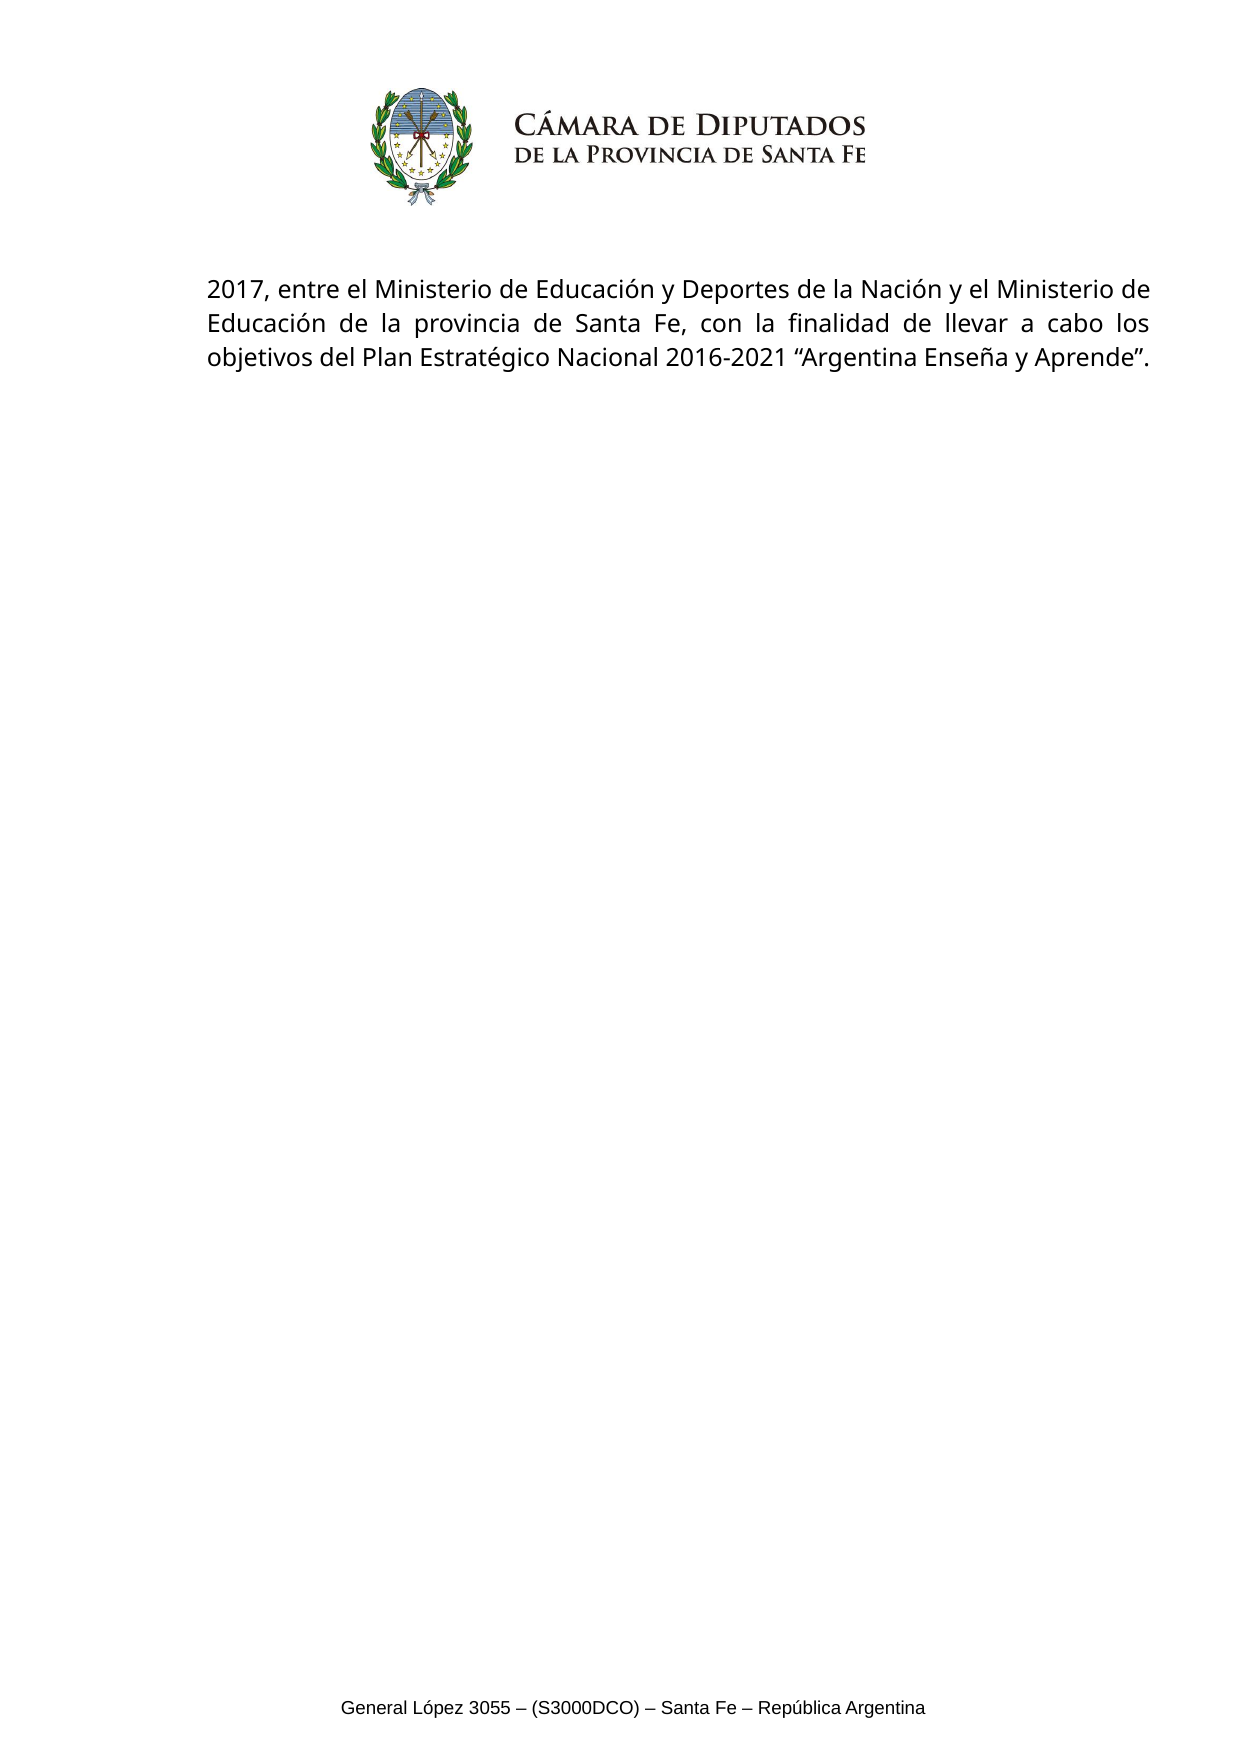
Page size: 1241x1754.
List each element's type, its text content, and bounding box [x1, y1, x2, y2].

text 2017, entre el Ministerio de Educación y Deportes de la Nación y el Ministerio de Educación de la provincia de Santa Fe, con la finalidad de llevar a cabo los objetivos del Plan Estratégico Nacional 2016-2021 “Argentina Enseña y Aprende”. [207, 272, 1152, 374]
picture [370, 88, 866, 210]
